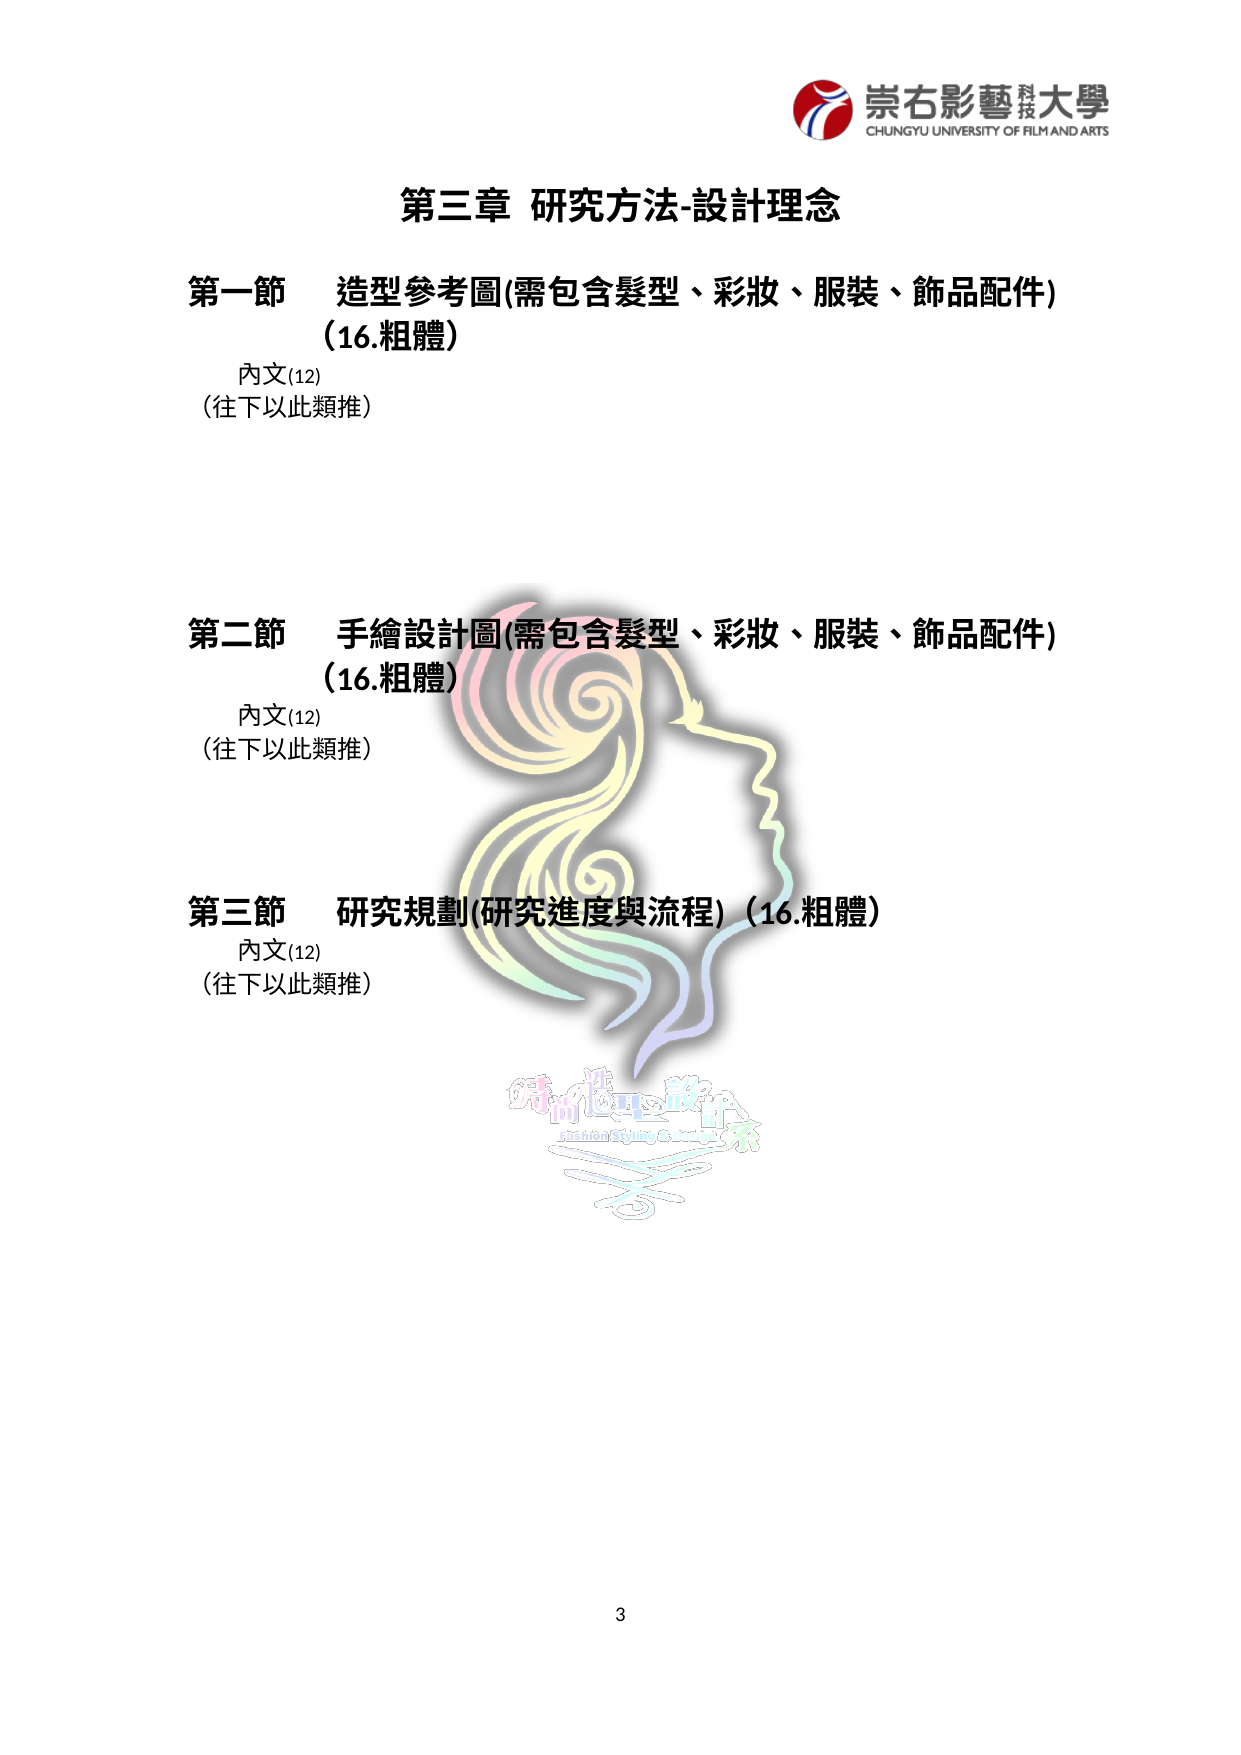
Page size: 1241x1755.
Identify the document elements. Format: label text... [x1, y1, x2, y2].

text （16.粗體） [303, 314, 1199, 357]
text [789, 731, 1199, 765]
text （16.粗體） [699, 655, 1199, 699]
subtitle 第三節 研究規劃(研究進度與流程)（16.粗體） [649, 888, 753, 932]
subtitle 第二節 手繪設計圖(需包含髮型、彩妝、服裝、飾品配件) [651, 610, 1199, 655]
text （往下以此類推） [187, 389, 1199, 423]
text （往下以此類推） [187, 966, 499, 1000]
subtitle 第一節 造型參考圖(需包含髮型、彩妝、服裝、飾品配件) [187, 269, 1199, 314]
subtitle 第二節 手繪設計圖(需包含髮型、彩妝、服裝、飾品配件) [187, 610, 465, 655]
text [664, 748, 727, 765]
subtitle 第三章 研究方法-設計理念 [108, 179, 1132, 230]
text 內文(12) [108, 934, 450, 966]
text [733, 966, 1199, 1000]
subtitle 第三節 研究規劃(研究進度與流程)（16.粗體） [187, 888, 442, 934]
text 內文(12) [108, 699, 436, 731]
text 內文(12) [108, 357, 450, 389]
text （16.粗體） [303, 655, 436, 699]
subtitle 第三節 研究規劃(研究進度與流程)（16.粗體） [785, 888, 1199, 934]
text （往下以此類推） [187, 731, 458, 765]
